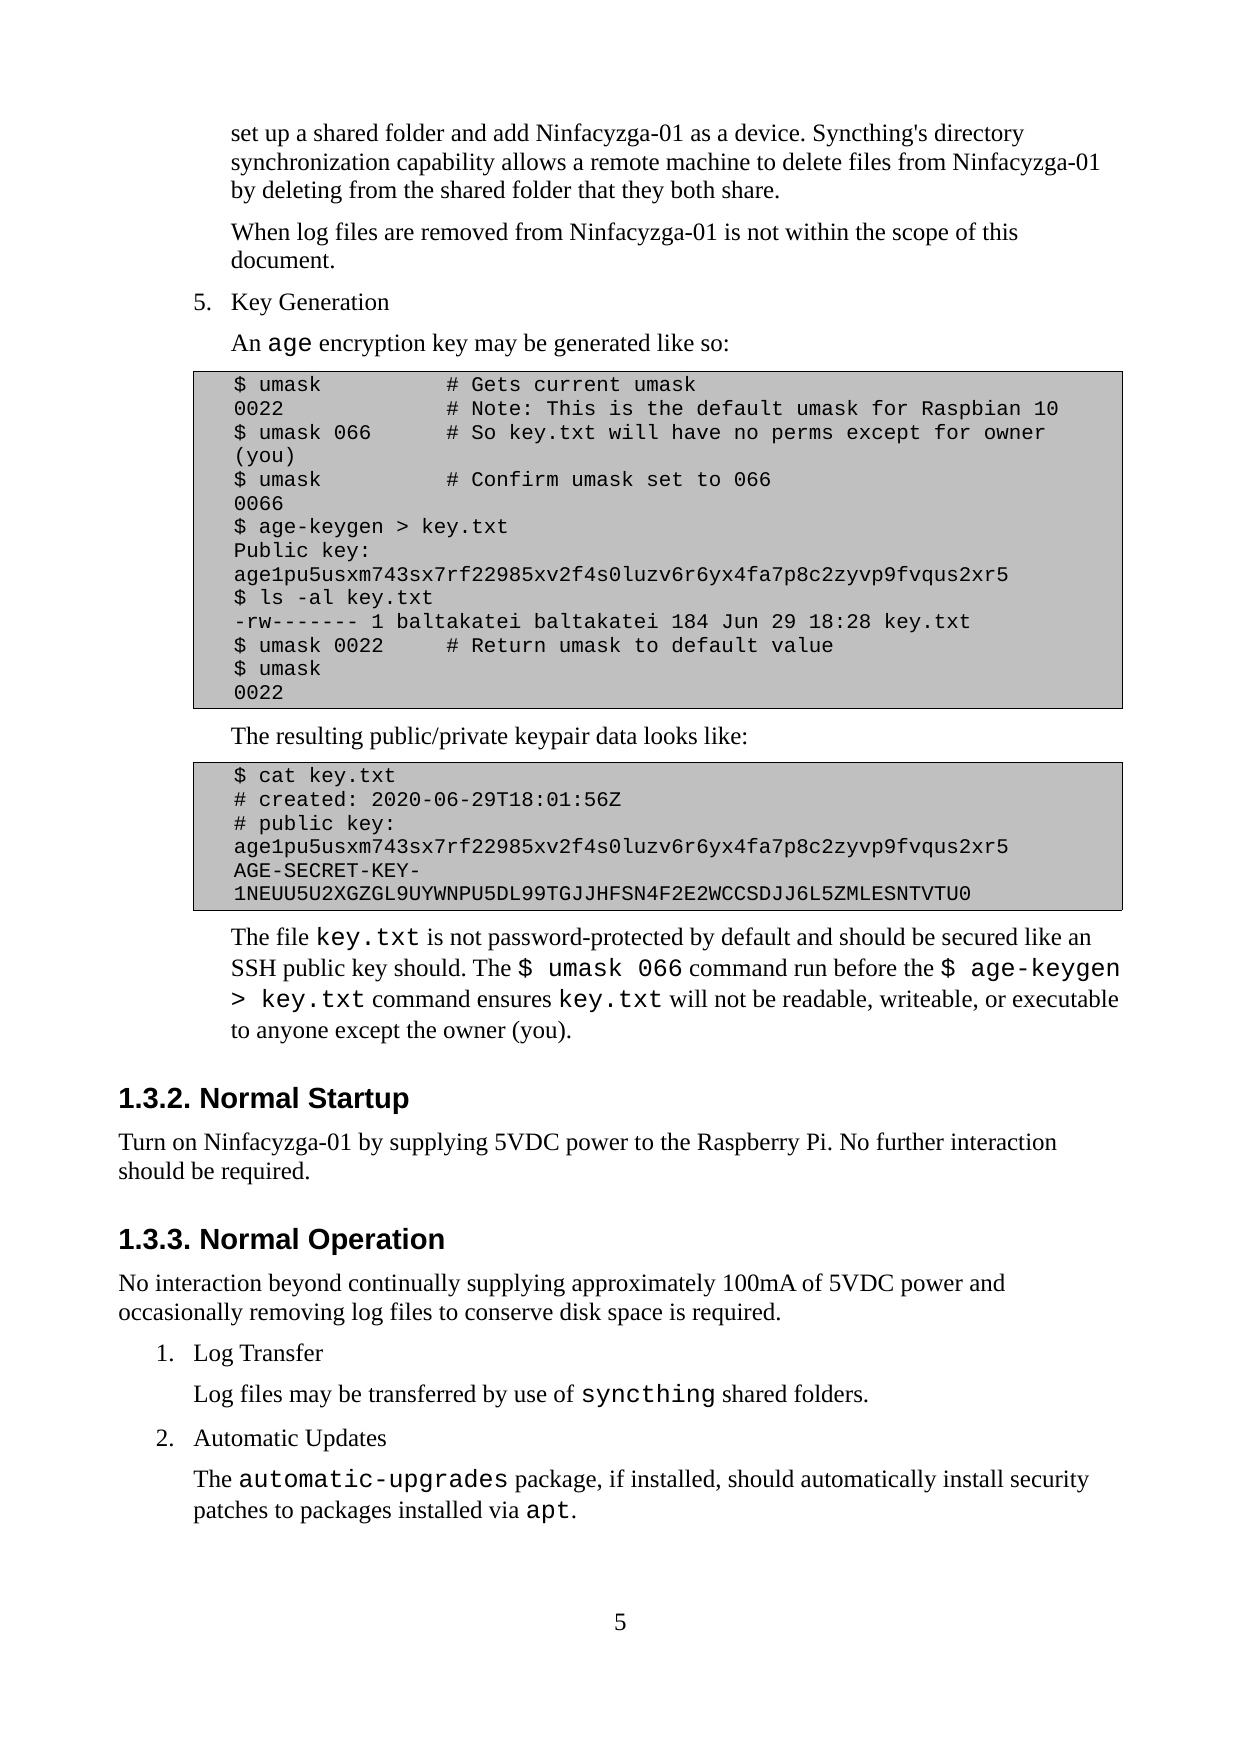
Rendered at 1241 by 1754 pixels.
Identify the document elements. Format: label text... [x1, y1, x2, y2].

list The automatic-upgrades package, if installed, should automatically install security patches to packages installed via apt. [156, 1464, 1122, 1526]
list -rw------- 1 baltakatei baltakatei 184 Jun 29 18:28 key.txt [194, 608, 1122, 632]
list Log Transfer [156, 1338, 1122, 1367]
list AGE-SECRET-KEY-1NEUU5U2XGZGL9UYWNPU5DL99TGJJHFSN4F2E2WCCSDJJ6L5ZMLESNTVTU0 [194, 857, 1122, 910]
list 0022 [194, 679, 1122, 708]
list # created: 2020-06-29T18:01:56Z [194, 786, 1122, 809]
subtitle Normal Startup [118, 1081, 1122, 1115]
list $ age-keygen > key.txt [194, 513, 1122, 537]
list An age encryption key may be generated like so: [193, 328, 1122, 359]
list $ ls -al key.txt [194, 584, 1122, 608]
list Log files may be transferred by use of syncthing shared folders. [156, 1379, 1122, 1410]
list # public key: age1pu5usxm743sx7rf22985xv2f4s0luzv6r6yx4fa7p8c2zyvp9fvqus2xr5 [194, 809, 1122, 857]
list When log files are removed from Ninfacyzga-01 is not within the scope of this document. [193, 217, 1122, 274]
subtitle Normal Operation [118, 1222, 1122, 1256]
text No interaction beyond continually supplying approximately 100mA of 5VDC power and occasionally removing log files to conserve disk space is required. [118, 1268, 1122, 1326]
list $ umask 0022 # Return umask to default value [194, 632, 1122, 655]
list 0022 # Note: This is the default umask for Raspbian 10 [194, 395, 1122, 419]
list 0066 [194, 490, 1122, 513]
list The resulting public/private keypair data looks like: [193, 721, 1122, 750]
list $ umask [194, 655, 1122, 679]
list $ umask 066 # So key.txt will have no perms except for owner (you) [194, 419, 1122, 466]
list $ umask # Confirm umask set to 066 [194, 466, 1122, 490]
list set up a shared folder and add Ninfacyzga-01 as a device. Syncthing's directory synchronization capability allows a remote machine to delete files from Ninfacyzga-01 by deleting from the shared folder that they both share. [193, 118, 1122, 204]
list Automatic Updates [156, 1423, 1122, 1452]
list $ umask # Gets current umask [194, 372, 1122, 395]
list The file key.txt is not password-protected by default and should be secured like an SSH public key should. The $ umask 066 command run before the $ age-keygen > key.txt command ensures key.txt will not be readable, writeable, or executable to anyone except the owner (you). [193, 922, 1122, 1044]
text Turn on Ninfacyzga-01 by supplying 5VDC power to the Raspberry Pi. No further interaction should be required. [118, 1127, 1122, 1185]
list $ cat key.txt [194, 763, 1122, 786]
list Key Generation [193, 287, 1122, 316]
list Public key: age1pu5usxm743sx7rf22985xv2f4s0luzv6r6yx4fa7p8c2zyvp9fvqus2xr5 [194, 537, 1122, 584]
